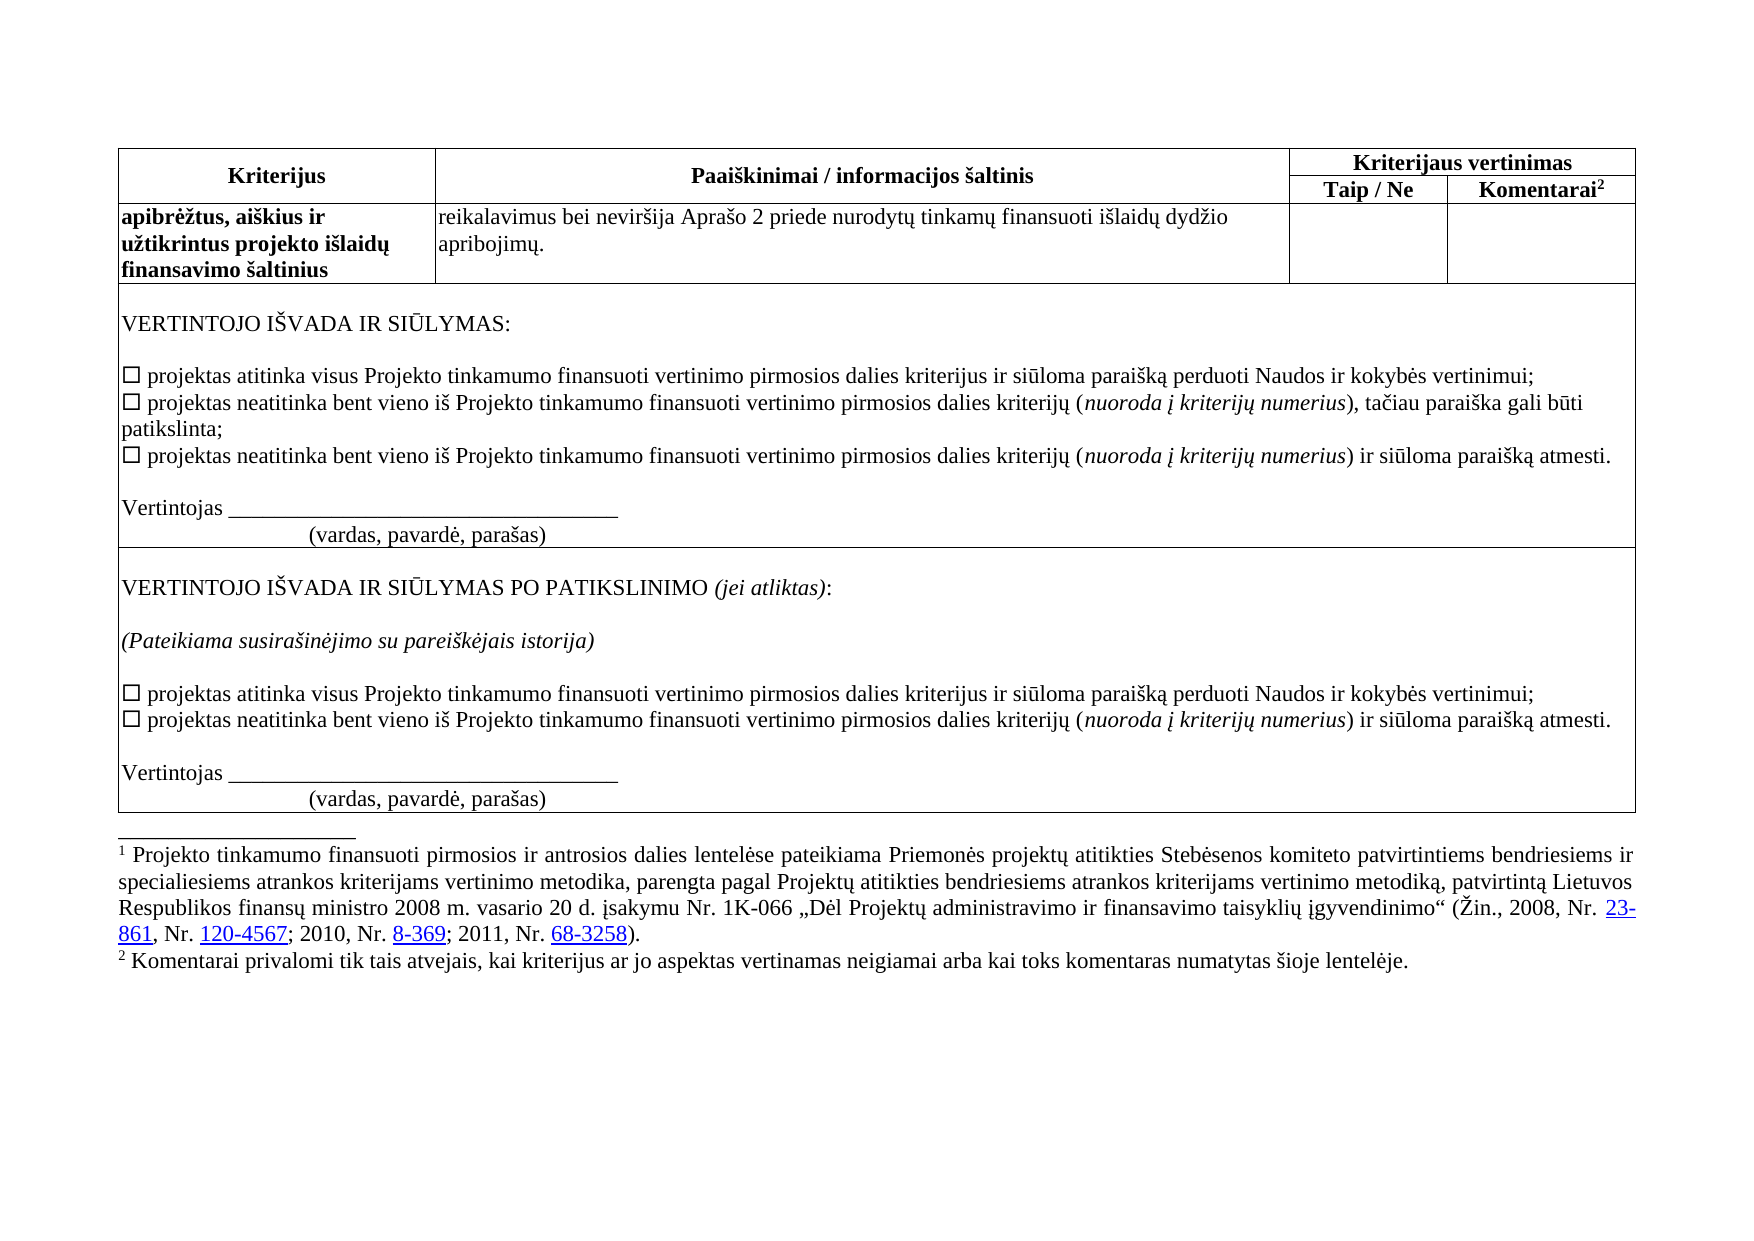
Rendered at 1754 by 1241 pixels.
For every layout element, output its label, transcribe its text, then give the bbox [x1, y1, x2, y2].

text 1 Projekto tinkamumo finansuoti pirmosios ir antrosios dalies lentelėse pateikiama Priemonės projektų atitikties Stebėsenos komiteto patvirtintiems bendriesiems ir specialiesiems atrankos kriterijams vertinimo metodika, parengta pagal Projektų atitikties bendriesiems atrankos kriterijams vertinimo metodiką, patvirtintą Lietuvos Respublikos finansų ministro 2008 m. vasario 20 d. įsakymu Nr. 1K-066 „Dėl Projektų administravimo ir finansavimo taisyklių įgyvendinimo“ (Žin., 2008, Nr. 23-861, Nr. 120-4567; 2010, Nr. 8-369; 2011, Nr. 68-3258). [118, 841, 1636, 947]
table_header Kriterijaus vertinimas [1290, 149, 1635, 175]
table_cell apibrėžtus, aiškius ir užtikrintus projekto išlaidų finansavimo šaltinius [119, 204, 435, 282]
table_header Kriterijus [119, 149, 435, 202]
table_cell [1290, 204, 1447, 282]
table_cell Taip / Ne [1290, 176, 1447, 202]
table_cell VERTINTOJO IŠVADA IR SIŪLYMAS: [] projektas atitinka visus Projekto tinkamumo finansuoti vertinimo pirmosios dalies kriterijus ir siūloma paraišką perduoti Naudos ir kokybės vertinimui; [] projektas neatitinka bent vieno iš Projekto tinkamumo finansuoti vertinimo pirmosios dalies kriterijų (nuoroda į kriterijų numerius), tačiau paraiška gali būti patikslinta; [] projektas neatitinka bent vieno iš Projekto tinkamumo finansuoti vertinimo pirmosios dalies kriterijų (nuoroda į kriterijų numerius) ir siūloma paraišką atmesti. Vertintojas __________________________________ (vardas, pavardė, parašas) [119, 284, 1635, 547]
table_cell reikalavimus bei neviršija Aprašo 2 priede nurodytų tinkamų finansuoti išlaidų dydžio apribojimų. [436, 204, 1289, 282]
table_cell VERTINTOJO IŠVADA IR SIŪLYMAS PO PATIKSLINIMO (jei atliktas): (Pateikiama susirašinėjimo su pareiškėjais istorija) [] projektas atitinka visus Projekto tinkamumo finansuoti vertinimo pirmosios dalies kriterijus ir siūloma paraišką perduoti Naudos ir kokybės vertinimui; [] projektas neatitinka bent vieno iš Projekto tinkamumo finansuoti vertinimo pirmosios dalies kriterijų (nuoroda į kriterijų numerius) ir siūloma paraišką atmesti. Vertintojas __________________________________ (vardas, pavardė, parašas) [119, 548, 1635, 812]
table_cell [1448, 204, 1635, 282]
text 2 Komentarai privalomi tik tais atvejais, kai kriterijus ar jo aspektas vertinamas neigiamai arba kai toks komentaras numatytas šioje lentelėje. [118, 947, 1636, 973]
table_cell Komentarai2 [1448, 176, 1635, 202]
table_header Paaiškinimai / informacijos šaltinis [436, 149, 1289, 202]
text ___________________ [118, 813, 1636, 841]
